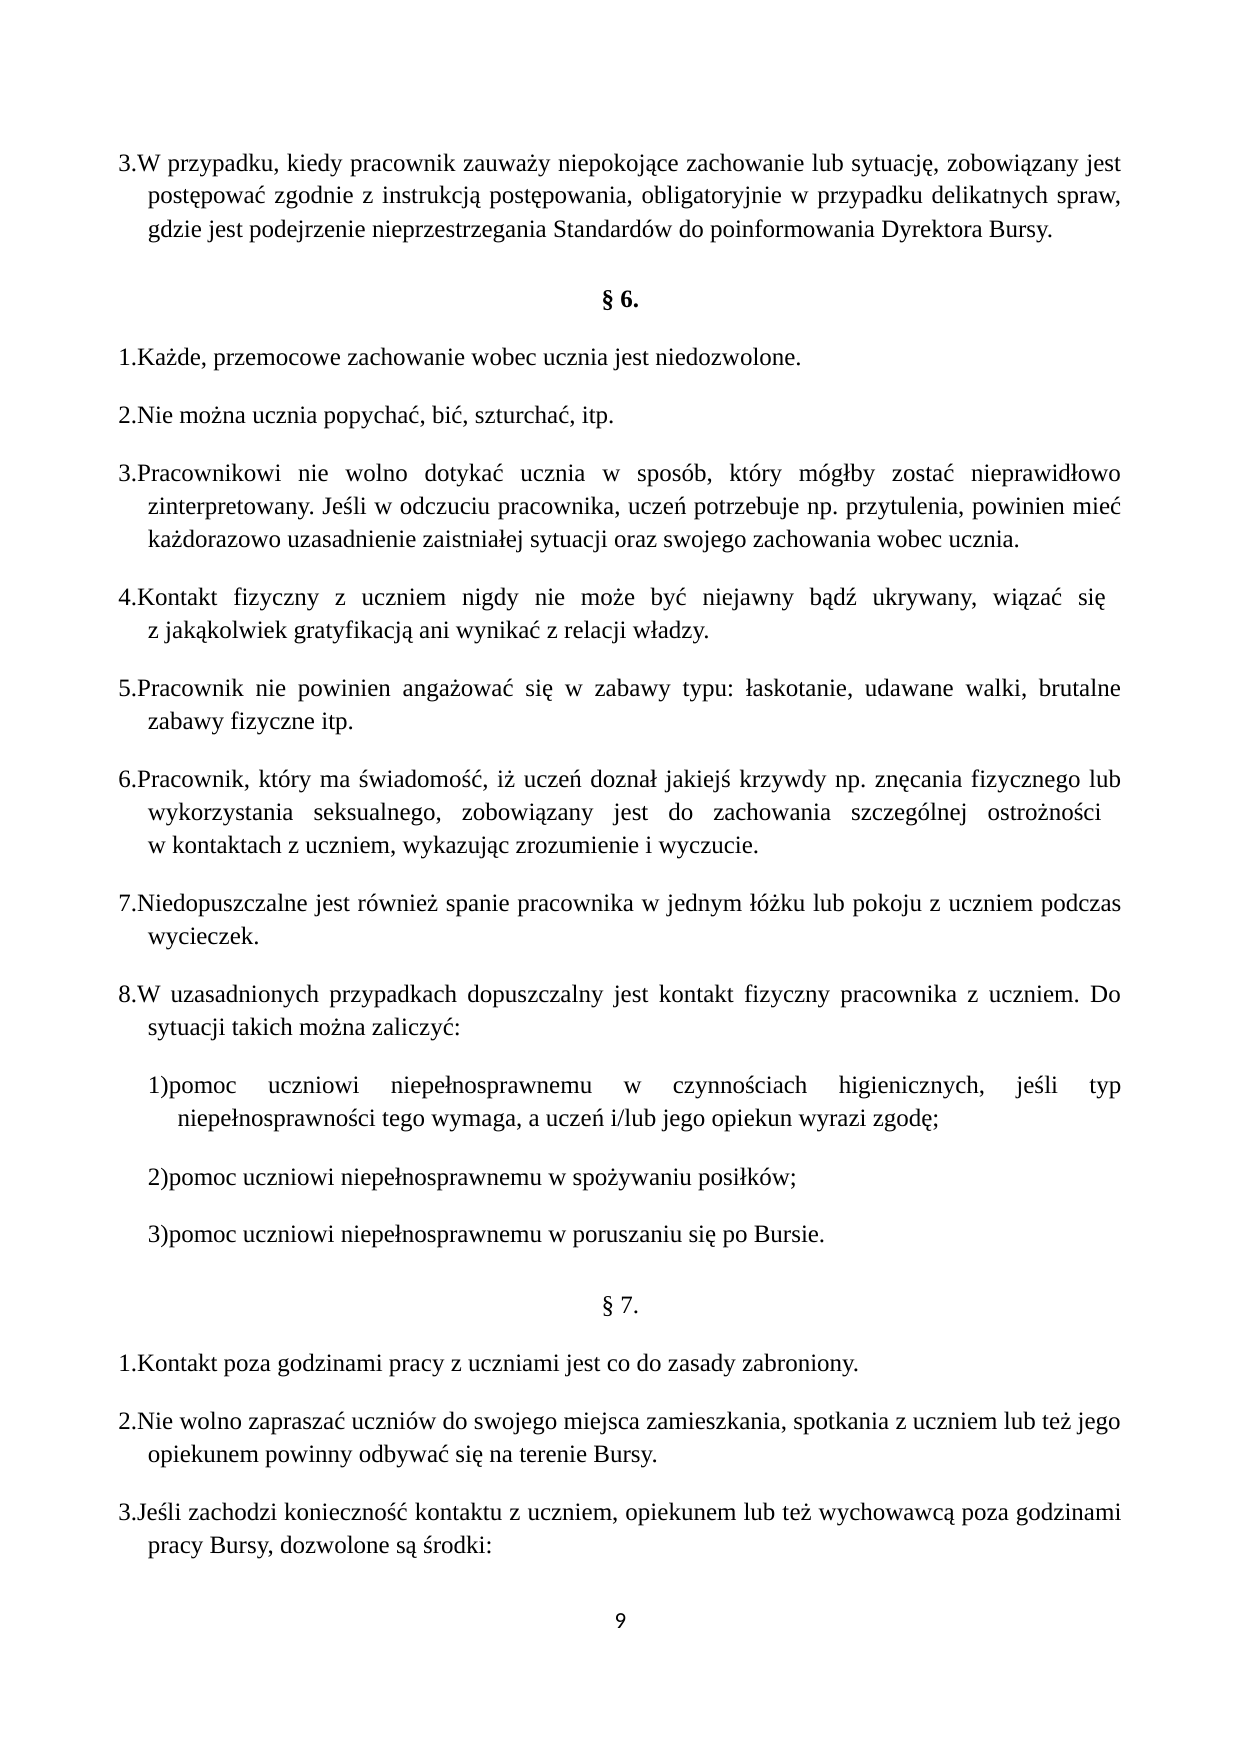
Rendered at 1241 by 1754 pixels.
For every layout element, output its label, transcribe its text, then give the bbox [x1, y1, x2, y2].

list Pracownik, który ma świadomość, iż uczeń doznał jakiejś krzywdy np. znęcania fizycznego lub wykorzystania seksualnego, zobowiązany jest do zachowania szczególnej ostrożności w kontaktach z uczniem, wykazując zrozumienie i wyczucie. [118, 764, 1122, 859]
list W przypadku, kiedy pracownik zauważy niepokojące zachowanie lub sytuację, zobowiązany jest postępować zgodnie z instrukcją postępowania, obligatoryjnie w przypadku delikatnych spraw, gdzie jest podejrzenie nieprzestrzegania Standardów do poinformowania Dyrektora Bursy. [118, 148, 1122, 242]
list Nie wolno zapraszać uczniów do swojego miejsca zamieszkania, spotkania z uczniem lub też jego opiekunem powinny odbywać się na terenie Bursy. [118, 1406, 1122, 1468]
list Nie można ucznia popychać, bić, szturchać, itp. [118, 400, 1122, 429]
text § 6. [118, 284, 1122, 313]
list Każde, przemocowe zachowanie wobec ucznia jest niedozwolone. [118, 342, 1122, 371]
text § 7. [118, 1290, 1122, 1319]
list pomoc uczniowi niepełnosprawnemu w czynnościach higienicznych, jeśli typ niepełnosprawności tego wymaga, a uczeń i/lub jego opiekun wyrazi zgodę; [148, 1071, 1122, 1132]
list pomoc uczniowi niepełnosprawnemu w spożywaniu posiłków; [148, 1162, 1122, 1190]
list Pracownik nie powinien angażować się w zabawy typu: łaskotanie, udawane walki, brutalne zabawy fizyczne itp. [118, 673, 1122, 735]
list Kontakt poza godzinami pracy z uczniami jest co do zasady zabroniony. [118, 1348, 1122, 1377]
list Pracownikowi nie wolno dotykać ucznia w sposób, który mógłby zostać nieprawidłowo zinterpretowany. Jeśli w odczuciu pracownika, uczeń potrzebuje np. przytulenia, powinien mieć każdorazowo uzasadnienie zaistniałej sytuacji oraz swojego zachowania wobec ucznia. [118, 458, 1122, 553]
list W uzasadnionych przypadkach dopuszczalny jest kontakt fizyczny pracownika z uczniem. Do sytuacji takich można zaliczyć: [118, 979, 1122, 1041]
list Niedopuszczalne jest również spanie pracownika w jednym łóżku lub pokoju z uczniem podczas wycieczek. [118, 888, 1122, 950]
list Jeśli zachodzi konieczność kontaktu z uczniem, opiekunem lub też wychowawcą poza godzinami pracy Bursy, dozwolone są środki: [118, 1497, 1122, 1559]
list pomoc uczniowi niepełnosprawnemu w poruszaniu się po Bursie. [148, 1219, 1122, 1248]
list Kontakt fizyczny z uczniem nigdy nie może być niejawny bądź ukrywany, wiązać się z jakąkolwiek gratyfikacją ani wynikać z relacji władzy. [118, 582, 1122, 644]
